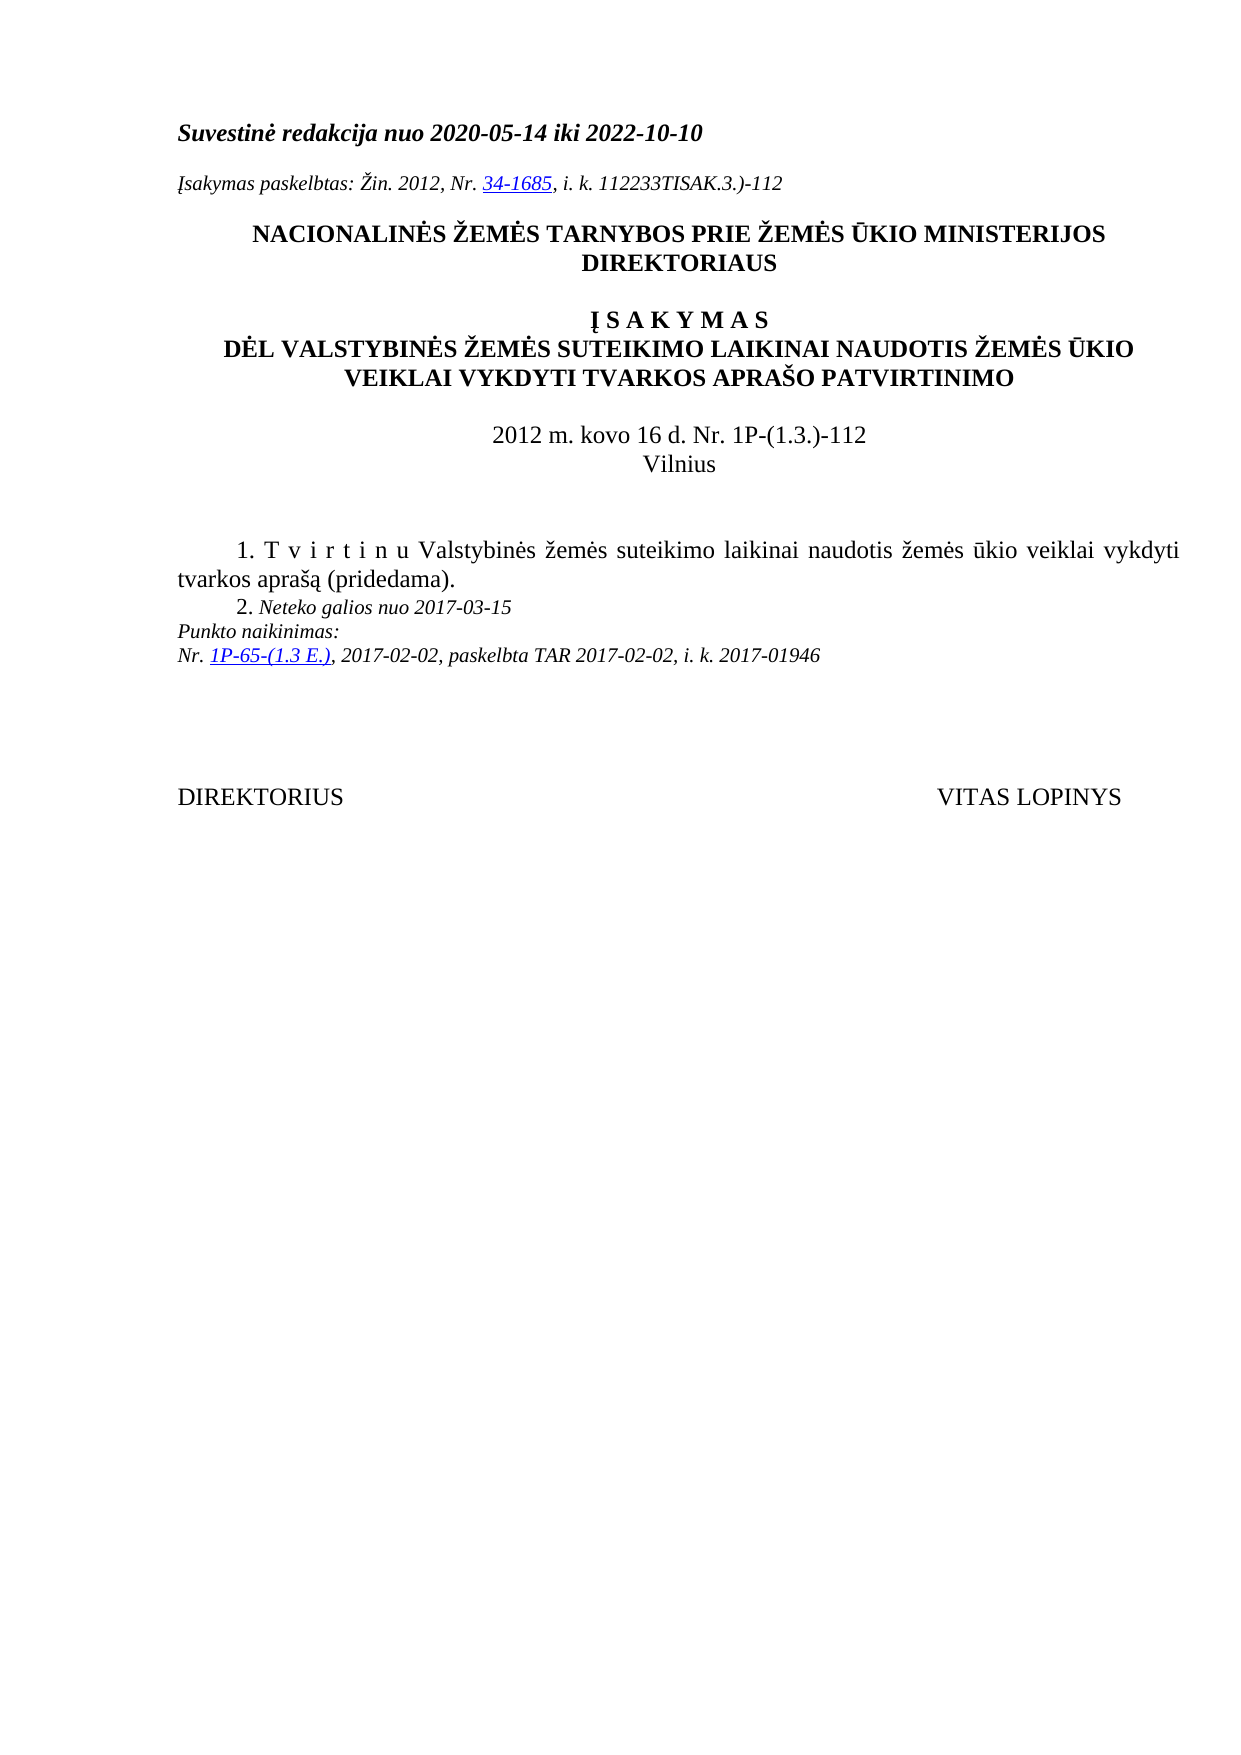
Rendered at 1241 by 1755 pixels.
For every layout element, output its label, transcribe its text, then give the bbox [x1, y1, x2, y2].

text Į s a k y m a s [177, 305, 1181, 334]
text Įsakymas paskelbtas: Žin. 2012, Nr. 34-1685, i. k. 112233TISAK.3.)-112 [177, 171, 1181, 195]
text Nr. 1P-65-(1.3 E.), 2017-02-02, paskelbta TAR 2017-02-02, i. k. 2017-01946 [177, 643, 1181, 667]
text 2. Neteko galios nuo 2017-03-15 [177, 593, 1181, 619]
text Dėl VALSTYBINĖS ŽEMĖS SUTEIKIMO LAIKINAI NAUDOTIS ŽEMĖS ŪKIO VEIKLAI VYKDYTI TVARKOS aprašo patvirtinimo [177, 334, 1181, 392]
text Punkto naikinimas: [177, 619, 1181, 643]
text Direktorius Vitas Lopinys [177, 782, 1181, 811]
text Vilnius [177, 449, 1181, 478]
text NACIONALINĖS ŽEMĖS TARNYBOS PRIE ŽEMĖS ŪKIO MINISTERIJOS DIREKTORIAUS [177, 219, 1181, 277]
text 2012 m. kovo 16 d. Nr. 1P-(1.3.)-112 [177, 420, 1181, 449]
text Suvestinė redakcija nuo 2020-05-14 iki 2022-10-10 [177, 118, 1181, 147]
text 1. T v i r t i n u Valstybinės žemės suteikimo laikinai naudotis žemės ūkio veiklai vykdyti tvarkos aprašą (pridedama). [177, 535, 1181, 593]
